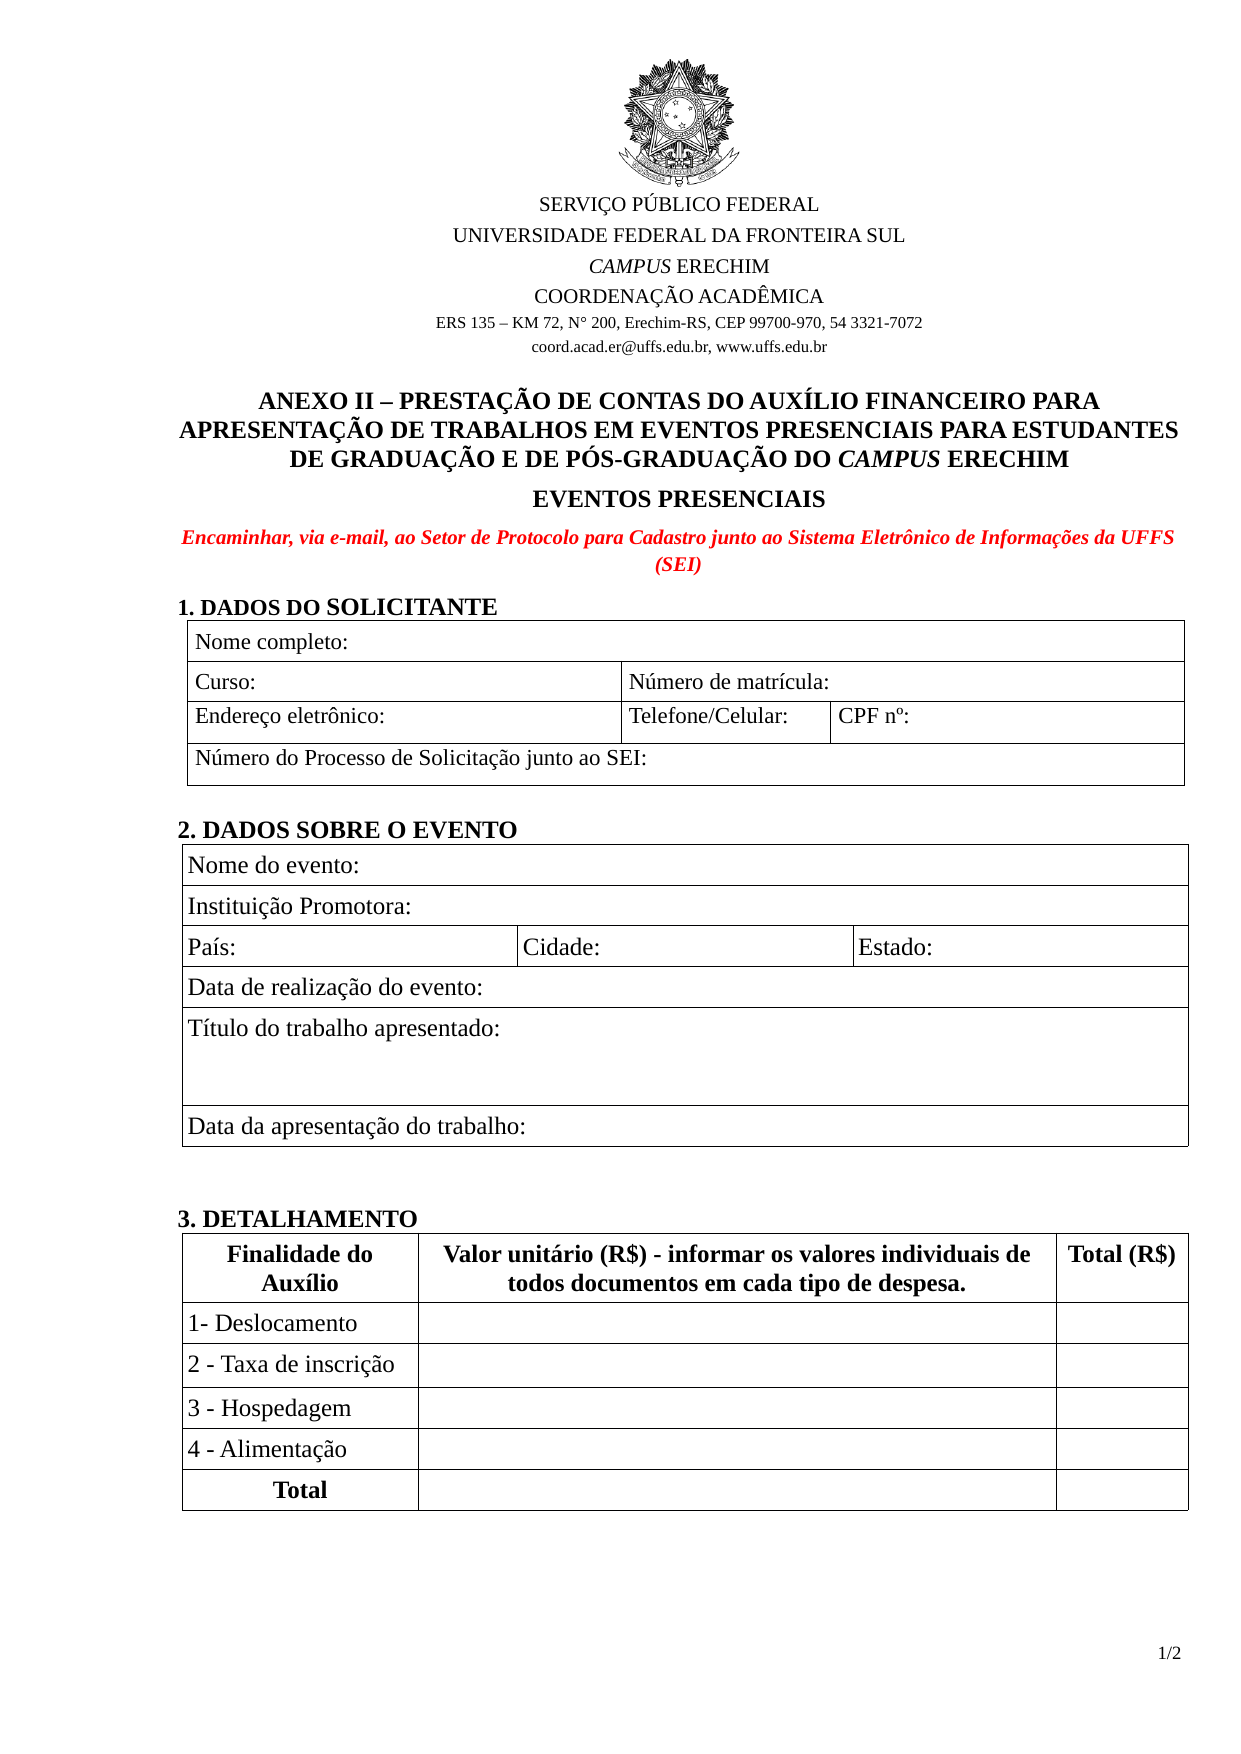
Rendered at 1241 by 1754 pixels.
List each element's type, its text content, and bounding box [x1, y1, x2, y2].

table_cell Número de matrícula: [622, 662, 1184, 701]
table_cell [1057, 1429, 1188, 1469]
table_cell 4 - Alimentação [183, 1429, 418, 1469]
table_cell Data da apresentação do trabalho: [183, 1106, 1188, 1146]
table_cell [419, 1388, 1056, 1428]
table_cell País: [183, 926, 517, 966]
table_cell Cidade: [518, 926, 853, 966]
table_cell 2 - Taxa de inscrição [183, 1344, 418, 1387]
text 1. DADOS DO SOLICITANTE [177, 592, 1181, 620]
table_header Total (R$) [1057, 1234, 1188, 1302]
table_cell 3 - Hospedagem [183, 1388, 418, 1428]
table_header Nome completo: [188, 621, 1184, 661]
text 3. DETALHAMENTO [177, 1204, 1181, 1233]
table_cell CPF nº: [831, 702, 1184, 743]
table_cell Número do Processo de Solicitação junto ao SEI: [188, 744, 1184, 785]
table_cell Curso: [188, 662, 621, 701]
table_cell [419, 1429, 1056, 1469]
table_header Valor unitário (R$) - informar os valores individuais de todos documentos em cada tipo de despesa. [419, 1234, 1056, 1302]
text ANEXO II – PRESTAÇÃO DE CONTAS DO AUXÍLIO FINANCEIRO PARA APRESENTAÇÃO DE TRABALHOS EM EVENTOS PRESENCIAIS PARA ESTUDANTES DE GRADUAÇÃO E DE PÓS-GRADUAÇÃO DO CAMPUS ERECHIM [177, 386, 1181, 472]
table_header Finalidade do Auxílio [183, 1234, 418, 1302]
table_cell [419, 1303, 1056, 1343]
text 2. DADOS SOBRE O EVENTO [177, 815, 1181, 844]
table_cell 1- Deslocamento [183, 1303, 418, 1343]
table_cell [1057, 1344, 1188, 1387]
table_cell [1057, 1303, 1188, 1343]
text EVENTOS PRESENCIAIS [177, 484, 1181, 513]
table_cell Estado: [854, 926, 1188, 966]
table_cell [1057, 1470, 1188, 1509]
table_cell [419, 1344, 1056, 1387]
table_cell Título do trabalho apresentado: [183, 1008, 1188, 1105]
table_cell Instituição Promotora: [183, 886, 1188, 925]
table_cell Telefone/Celular: [622, 702, 830, 743]
table_header Nome do evento: [183, 845, 1188, 885]
table_cell [419, 1470, 1056, 1509]
text Encaminhar, via e-mail, ao Setor de Protocolo para Cadastro junto ao Sistema Eletrônico de Informações da UFFS (SEI) [177, 525, 1181, 576]
table_cell [1057, 1388, 1188, 1428]
table_cell Endereço eletrônico: [188, 702, 621, 743]
table_cell Data de realização do evento: [183, 967, 1188, 1007]
table_cell Total [183, 1470, 418, 1509]
